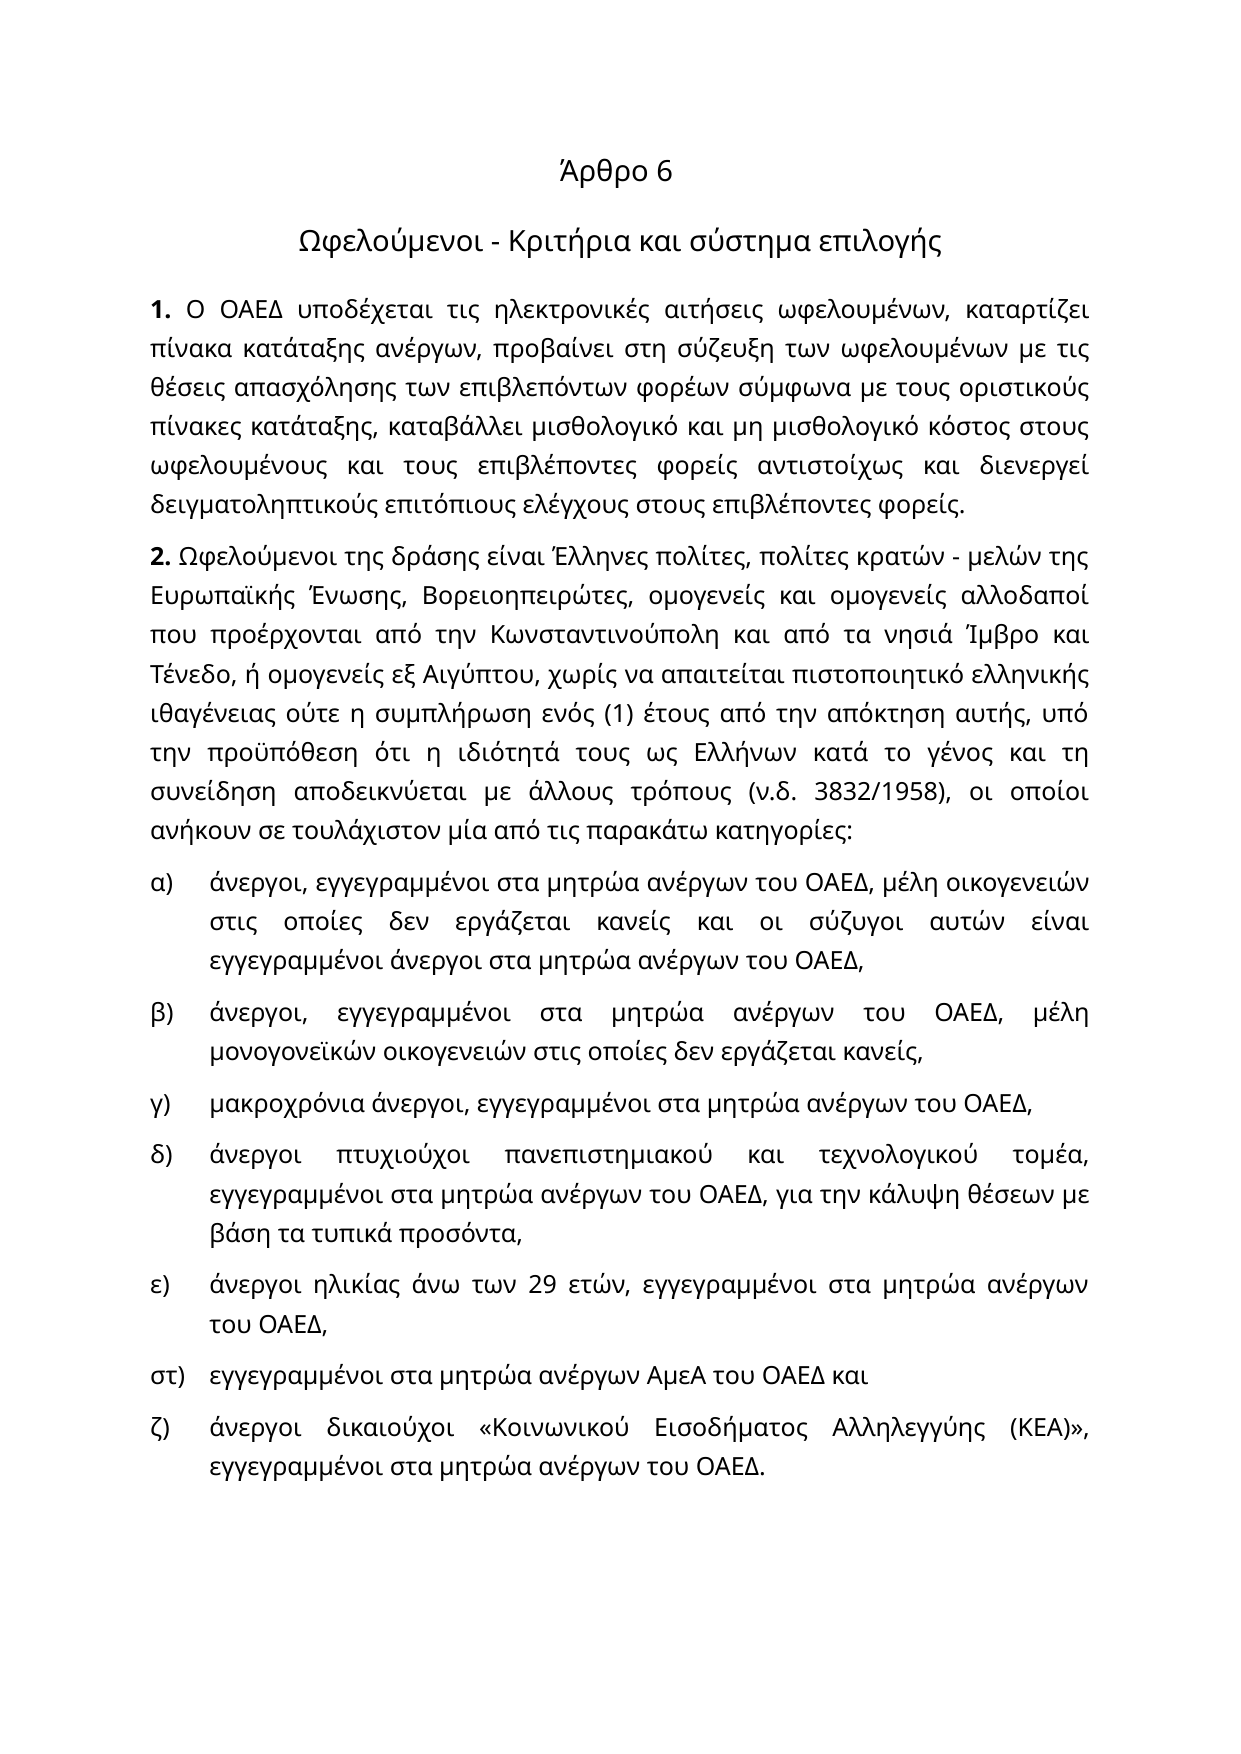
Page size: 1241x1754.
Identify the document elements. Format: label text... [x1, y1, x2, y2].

list ε) άνεργοι ηλικίας άνω των 29 ετών, εγγεγραμμένοι στα μητρώα ανέργων του ΟΑΕΔ, [150, 1267, 1090, 1340]
subtitle Ωφελούμενοι - Κριτήρια και σύστημα επιλογής [150, 221, 1090, 260]
list στ) εγγεγραμμένοι στα μητρώα ανέργων ΑμεΑ του ΟΑΕΔ και [150, 1358, 1090, 1392]
text 1. O ΟΑΕΔ υποδέχεται τις ηλεκτρονικές αιτήσεις ωφελουμένων, καταρτίζει πίνακα κατάταξης ανέργων, προβαίνει στη σύζευξη των ωφελουμένων με τις θέσεις απασχόλησης των επιβλεπόντων φορέων σύμφωνα με τους οριστικούς πίνακες κατάταξης, καταβάλλει μισθολογικό και μη μισθολογικό κόστος στους ωφελουμένους και τους επιβλέποντες φορείς αντιστοίχως και διενεργεί δειγματοληπτικούς επιτόπιους ελέγχους στους επιβλέποντες φορείς. [150, 291, 1090, 521]
subtitle Άρθρο 6 [150, 150, 1090, 190]
text 2. Ωφελούμενοι της δράσης είναι Έλληνες πολίτες, πολίτες κρατών - μελών της Ευρωπαϊκής Ένωσης, Βορειοηπειρώτες, ομογενείς και ομογενείς αλλοδαποί που προέρχονται από την Κωνσταντινούπολη και από τα νησιά Ίμβρο και Τένεδο, ή ομογενείς εξ Αιγύπτου, χωρίς να απαιτείται πιστοποιητικό ελληνικής ιθαγένειας ούτε η συμπλήρωση ενός (1) έτους από την απόκτηση αυτής, υπό την προϋπόθεση ότι η ιδιότητά τους ως Ελλήνων κατά το γένος και τη συνείδηση αποδεικνύεται με άλλους τρόπους (ν.δ. 3832/1958), οι οποίοι ανήκουν σε τουλάχιστον μία από τις παρακάτω κατηγορίες: [150, 539, 1090, 847]
list δ) άνεργοι πτυχιούχοι πανεπιστημιακού και τεχνολογικού τομέα, εγγεγραμμένοι στα μητρώα ανέργων του ΟΑΕΔ, για την κάλυψη θέσεων με βάση τα τυπικά προσόντα, [150, 1137, 1090, 1249]
list β) άνεργοι, εγγεγραμμένοι στα μητρώα ανέργων του ΟΑΕΔ, μέλη μονογονεϊκών οικογενειών στις οποίες δεν εργάζεται κανείς, [150, 994, 1090, 1068]
list α) άνεργοι, εγγεγραμμένοι στα μητρώα ανέργων του ΟΑΕΔ, μέλη οικογενειών στις οποίες δεν εργάζεται κανείς και οι σύζυγοι αυτών είναι εγγεγραμμένοι άνεργοι στα μητρώα ανέργων του ΟΑΕΔ, [150, 864, 1090, 977]
list γ) μακροχρόνια άνεργοι, εγγεγραμμένοι στα μητρώα ανέργων του ΟΑΕΔ, [150, 1085, 1090, 1119]
list ζ) άνεργοι δικαιούχοι «Κοινωνικού Εισοδήματος Αλληλεγγύης (ΚΕΑ)», εγγεγραμμένοι στα μητρώα ανέργων του ΟΑΕΔ. [150, 1409, 1090, 1483]
